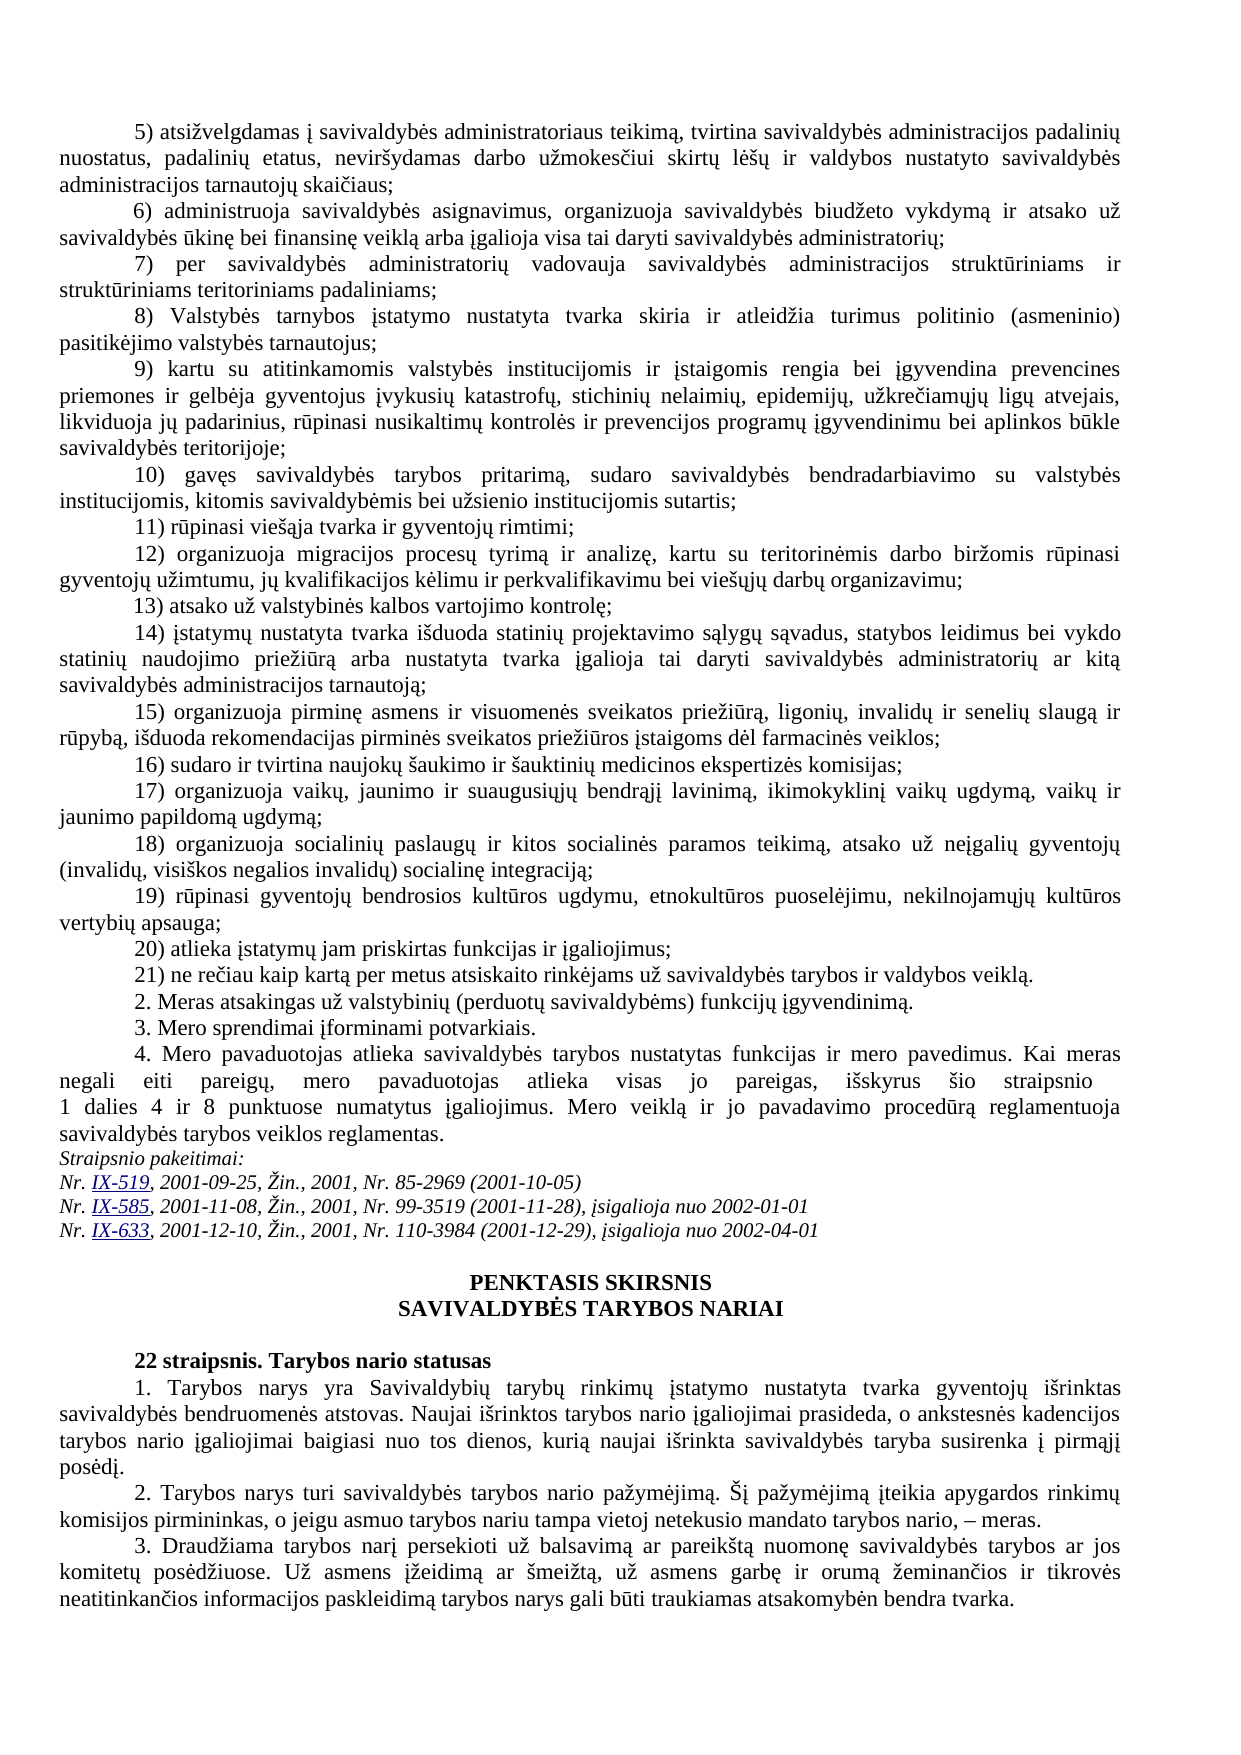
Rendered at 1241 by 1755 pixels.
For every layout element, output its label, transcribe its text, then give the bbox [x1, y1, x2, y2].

text 7) per savivaldybės administratorių vadovauja savivaldybės administracijos struktūriniams ir struktūriniams teritoriniams padaliniams; [59, 250, 1122, 303]
text 8) Valstybės tarnybos įstatymo nustatyta tvarka skiria ir atleidžia turimus politinio (asmeninio) pasitikėjimo valstybės tarnautojus; [59, 303, 1122, 355]
text SAVIVALDYBĖS TARYBOS NARIAI [59, 1295, 1122, 1321]
text 20) atlieka įstatymų jam priskirtas funkcijas ir įgaliojimus; [59, 935, 1122, 961]
text 16) sudaro ir tvirtina naujokų šaukimo ir šauktinių medicinos ekspertizės komisijas; [59, 751, 1122, 777]
text Nr. IX-585, 2001-11-08, Žin., 2001, Nr. 99-3519 (2001-11-28), įsigalioja nuo 2002-01-01 [59, 1194, 1122, 1218]
text 2. Meras atsakingas už valstybinių (perduotų savivaldybėms) funkcijų įgyvendinimą. [59, 988, 1122, 1014]
text 18) organizuoja socialinių paslaugų ir kitos socialinės paramos teikimą, atsako už neįgalių gyventojų (invalidų, visiškos negalios invalidų) socialinę integraciją; [59, 830, 1122, 882]
text 9) kartu su atitinkamomis valstybės institucijomis ir įstaigomis rengia bei įgyvendina prevencines priemones ir gelbėja gyventojus įvykusių katastrofų, stichinių nelaimių, epidemijų, užkrečiamųjų ligų atvejais, likviduoja jų padarinius, rūpinasi nusikaltimų kontrolės ir prevencijos programų įgyvendinimu bei aplinkos būkle savivaldybės teritorijoje; [59, 355, 1122, 461]
text 17) organizuoja vaikų, jaunimo ir suaugusiųjų bendrąjį lavinimą, ikimokyklinį vaikų ugdymą, vaikų ir jaunimo papildomą ugdymą; [59, 777, 1122, 830]
text 5) atsižvelgdamas į savivaldybės administratoriaus teikimą, tvirtina savivaldybės administracijos padalinių nuostatus, padalinių etatus, neviršydamas darbo užmokesčiui skirtų lėšų ir valdybos nustatyto savivaldybės administracijos tarnautojų skaičiaus; [59, 118, 1122, 197]
text 13) atsako už valstybinės kalbos vartojimo kontrolę; [59, 592, 1122, 619]
text 3. Draudžiama tarybos narį persekioti už balsavimą ar pareikštą nuomonę savivaldybės tarybos ar jos komitetų posėdžiuose. Už asmens įžeidimą ar šmeižtą, už asmens garbę ir orumą žeminančios ir tikrovės neatitinkančios informacijos paskleidimą tarybos narys gali būti traukiamas atsakomybėn bendra tvarka. [59, 1532, 1122, 1611]
text 10) gavęs savivaldybės tarybos pritarimą, sudaro savivaldybės bendradarbiavimo su valstybės institucijomis, kitomis savivaldybėmis bei užsienio institucijomis sutartis; [59, 461, 1122, 513]
text 15) organizuoja pirminę asmens ir visuomenės sveikatos priežiūrą, ligonių, invalidų ir senelių slaugą ir rūpybą, išduoda rekomendacijas pirminės sveikatos priežiūros įstaigoms dėl farmacinės veiklos; [59, 698, 1122, 751]
text 6) administruoja savivaldybės asignavimus, organizuoja savivaldybės biudžeto vykdymą ir atsako už savivaldybės ūkinę bei finansinę veiklą arba įgalioja visa tai daryti savivaldybės administratorių; [59, 197, 1122, 250]
subtitle PENKTASIS SKIRSNIS [59, 1268, 1122, 1295]
text 2. Tarybos narys turi savivaldybės tarybos nario pažymėjimą. Šį pažymėjimą įteikia apygardos rinkimų komisijos pirmininkas, o jeigu asmuo tarybos nariu tampa vietoj netekusio mandato tarybos nario, – meras. [59, 1479, 1122, 1532]
text 21) ne rečiau kaip kartą per metus atsiskaito rinkėjams už savivaldybės tarybos ir valdybos veiklą. [59, 961, 1122, 988]
text 3. Mero sprendimai įforminami potvarkiais. [59, 1014, 1122, 1041]
text 4. Mero pavaduotojas atlieka savivaldybės tarybos nustatytas funkcijas ir mero pavedimus. Kai meras negali eiti pareigų, mero pavaduotojas atlieka visas jo pareigas, išskyrus šio straipsnio 1 dalies 4 ir 8 punktuose numatytus įgaliojimus. Mero veiklą ir jo pavadavimo procedūrą reglamentuoja savivaldybės tarybos veiklos reglamentas. [59, 1041, 1122, 1146]
text Straipsnio pakeitimai: [59, 1146, 1122, 1170]
text Nr. IX-519, 2001-09-25, Žin., 2001, Nr. 85-2969 (2001-10-05) [59, 1170, 1122, 1194]
text 11) rūpinasi viešąja tvarka ir gyventojų rimtimi; [59, 513, 1122, 540]
text Nr. IX-633, 2001-12-10, Žin., 2001, Nr. 110-3984 (2001-12-29), įsigalioja nuo 2002-04-01 [59, 1218, 1122, 1242]
text 14) įstatymų nustatyta tvarka išduoda statinių projektavimo sąlygų sąvadus, statybos leidimus bei vykdo statinių naudojimo priežiūrą arba nustatyta tvarka įgalioja tai daryti savivaldybės administratorių ar kitą savivaldybės administracijos tarnautoją; [59, 619, 1122, 698]
text 12) organizuoja migracijos procesų tyrimą ir analizę, kartu su teritorinėmis darbo biržomis rūpinasi gyventojų užimtumu, jų kvalifikacijos kėlimu ir perkvalifikavimu bei viešųjų darbų organizavimu; [59, 540, 1122, 592]
text 1. Tarybos narys yra Savivaldybių tarybų rinkimų įstatymo nustatyta tvarka gyventojų išrinktas savivaldybės bendruomenės atstovas. Naujai išrinktos tarybos nario įgaliojimai prasideda, o ankstesnės kadencijos tarybos nario įgaliojimai baigiasi nuo tos dienos, kurią naujai išrinkta savivaldybės taryba susirenka į pirmąjį posėdį. [59, 1374, 1122, 1479]
text 19) rūpinasi gyventojų bendrosios kultūros ugdymu, etnokultūros puoselėjimu, nekilnojamųjų kultūros vertybių apsauga; [59, 882, 1122, 935]
text 22 straipsnis. Tarybos nario statusas [59, 1348, 1122, 1374]
